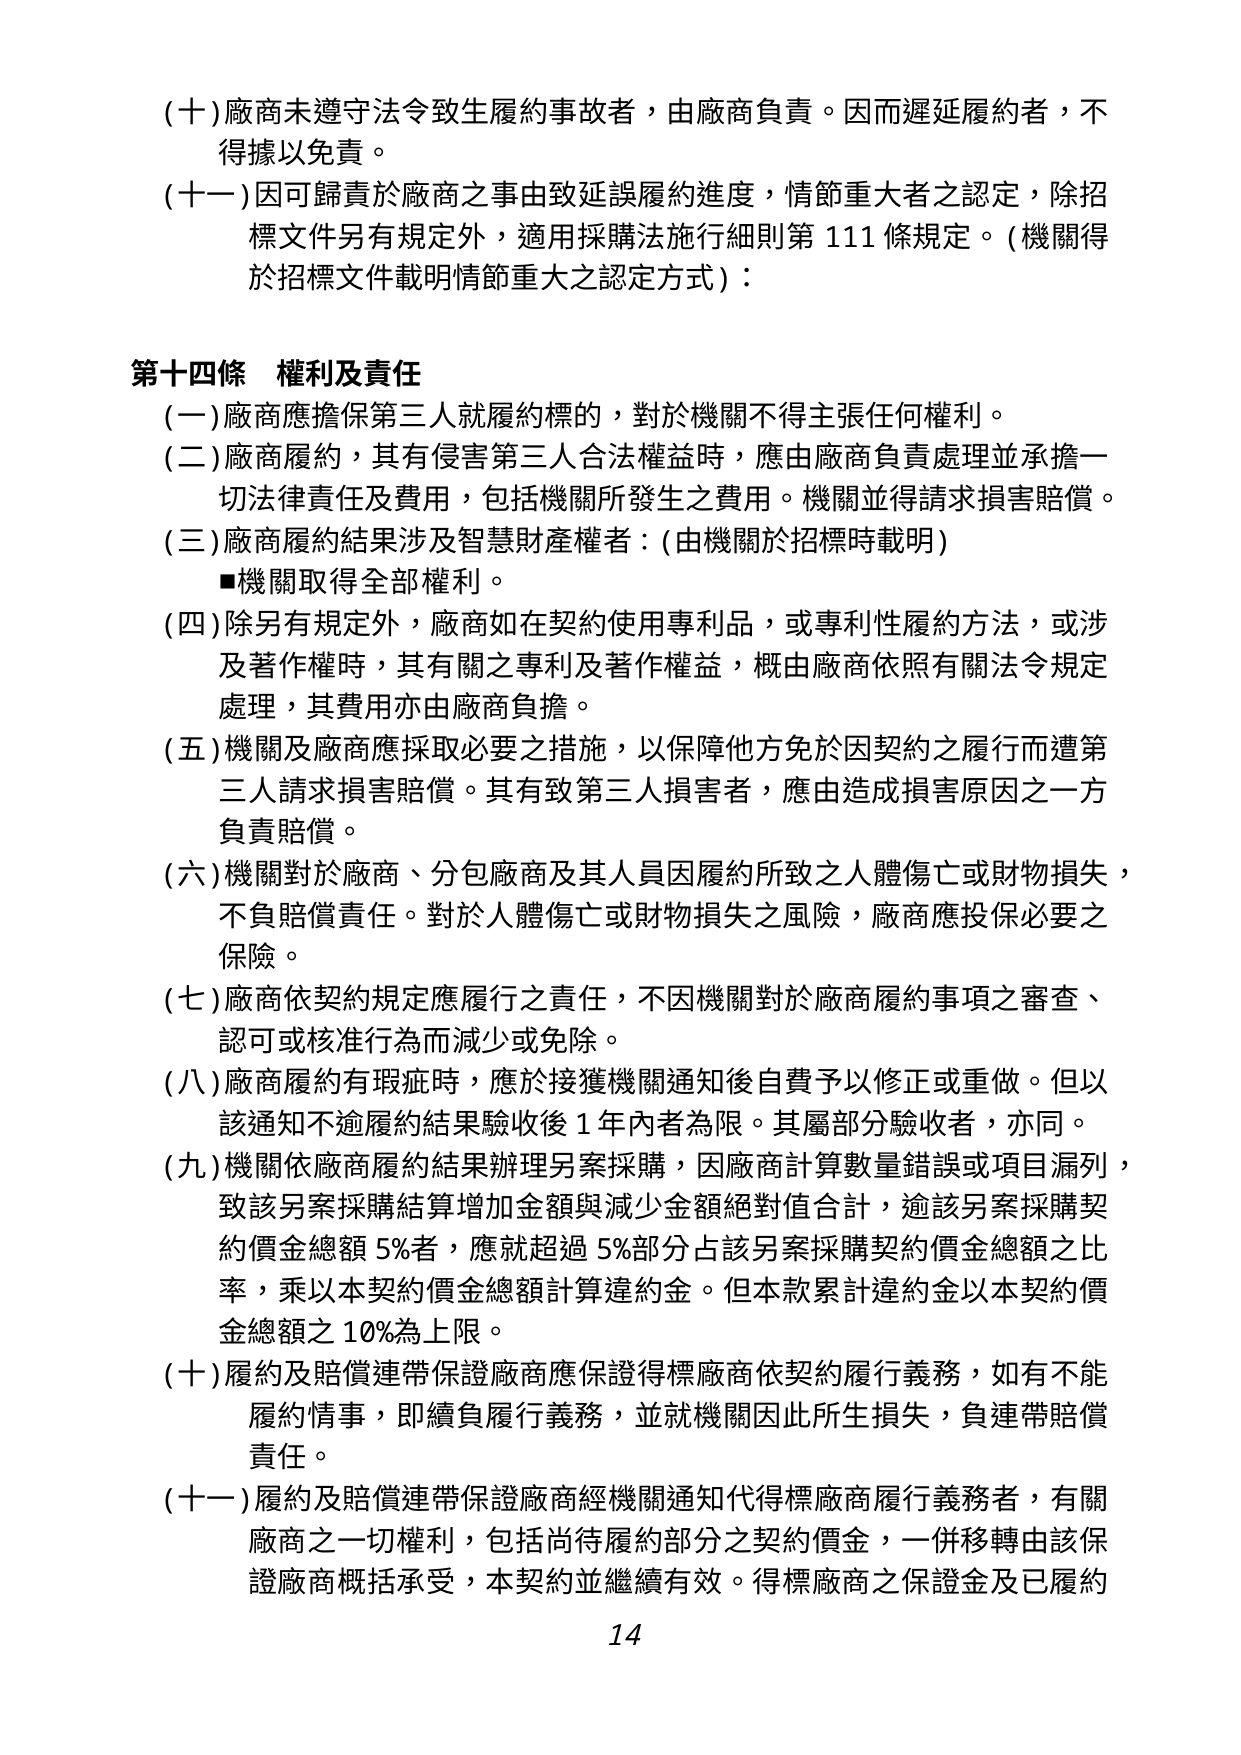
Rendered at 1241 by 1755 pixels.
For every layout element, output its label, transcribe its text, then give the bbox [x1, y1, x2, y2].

text (一)廠商應擔保第三人就履約標的，對於機關不得主張任何權利。 [159, 393, 1110, 434]
text (三)廠商履約結果涉及智慧財產權者：(由機關於招標時載明) [159, 518, 1110, 559]
text (六)機關對於廠商、分包廠商及其人員因履約所致之人體傷亡或財物損失，不負賠償責任。對於人體傷亡或財物損失之風險，廠商應投保必要之保險。 [159, 851, 1110, 976]
text 第十四條 權利及責任 [130, 351, 1110, 393]
text (八)廠商履約有瑕疵時，應於接獲機關通知後自費予以修正或重做。但以該通知不逾履約結果驗收後1年內者為限。其屬部分驗收者，亦同。 [159, 1059, 1110, 1143]
text (十)履約及賠償連帶保證廠商應保證得標廠商依契約履行義務，如有不能履約情事，即續負履行義務，並就機關因此所生損失，負連帶賠償責任。 [159, 1351, 1110, 1476]
text (九)機關依廠商履約結果辦理另案採購，因廠商計算數量錯誤或項目漏列，致該另案採購結算增加金額與減少金額絕對值合計，逾該另案採購契約價金總額5%者，應就超過5%部分占該另案採購契約價金總額之比率，乘以本契約價金總額計算違約金。但本款累計違約金以本契約價金總額之10%為上限。 [159, 1143, 1110, 1351]
text ■機關取得全部權利。 [218, 559, 1110, 601]
text (四)除另有規定外，廠商如在契約使用專利品，或專利性履約方法，或涉及著作權時，其有關之專利及著作權益，概由廠商依照有關法令規定處理，其費用亦由廠商負擔。 [159, 601, 1110, 726]
text (五)機關及廠商應採取必要之措施，以保障他方免於因契約之履行而遭第三人請求損害賠償。其有致第三人損害者，應由造成損害原因之一方負責賠償。 [159, 726, 1110, 851]
text (七)廠商依契約規定應履行之責任，不因機關對於廠商履約事項之審查、認可或核准行為而減少或免除。 [159, 976, 1110, 1059]
text (十一)履約及賠償連帶保證廠商經機關通知代得標廠商履行義務者，有關廠商之一切權利，包括尚待履約部分之契約價金，一併移轉由該保證廠商概括承受，本契約並繼續有效。得標廠商之保證金及已履約 [159, 1476, 1110, 1601]
text (十一)因可歸責於廠商之事由致延誤履約進度，情節重大者之認定，除招標文件另有規定外，適用採購法施行細則第111條規定。(機關得於招標文件載明情節重大之認定方式)： [159, 172, 1110, 297]
text (十)廠商未遵守法令致生履約事故者，由廠商負責。因而遲延履約者，不得據以免責。 [159, 89, 1110, 172]
text (二)廠商履約，其有侵害第三人合法權益時，應由廠商負責處理並承擔一切法律責任及費用，包括機關所發生之費用。機關並得請求損害賠償。 [159, 434, 1110, 518]
